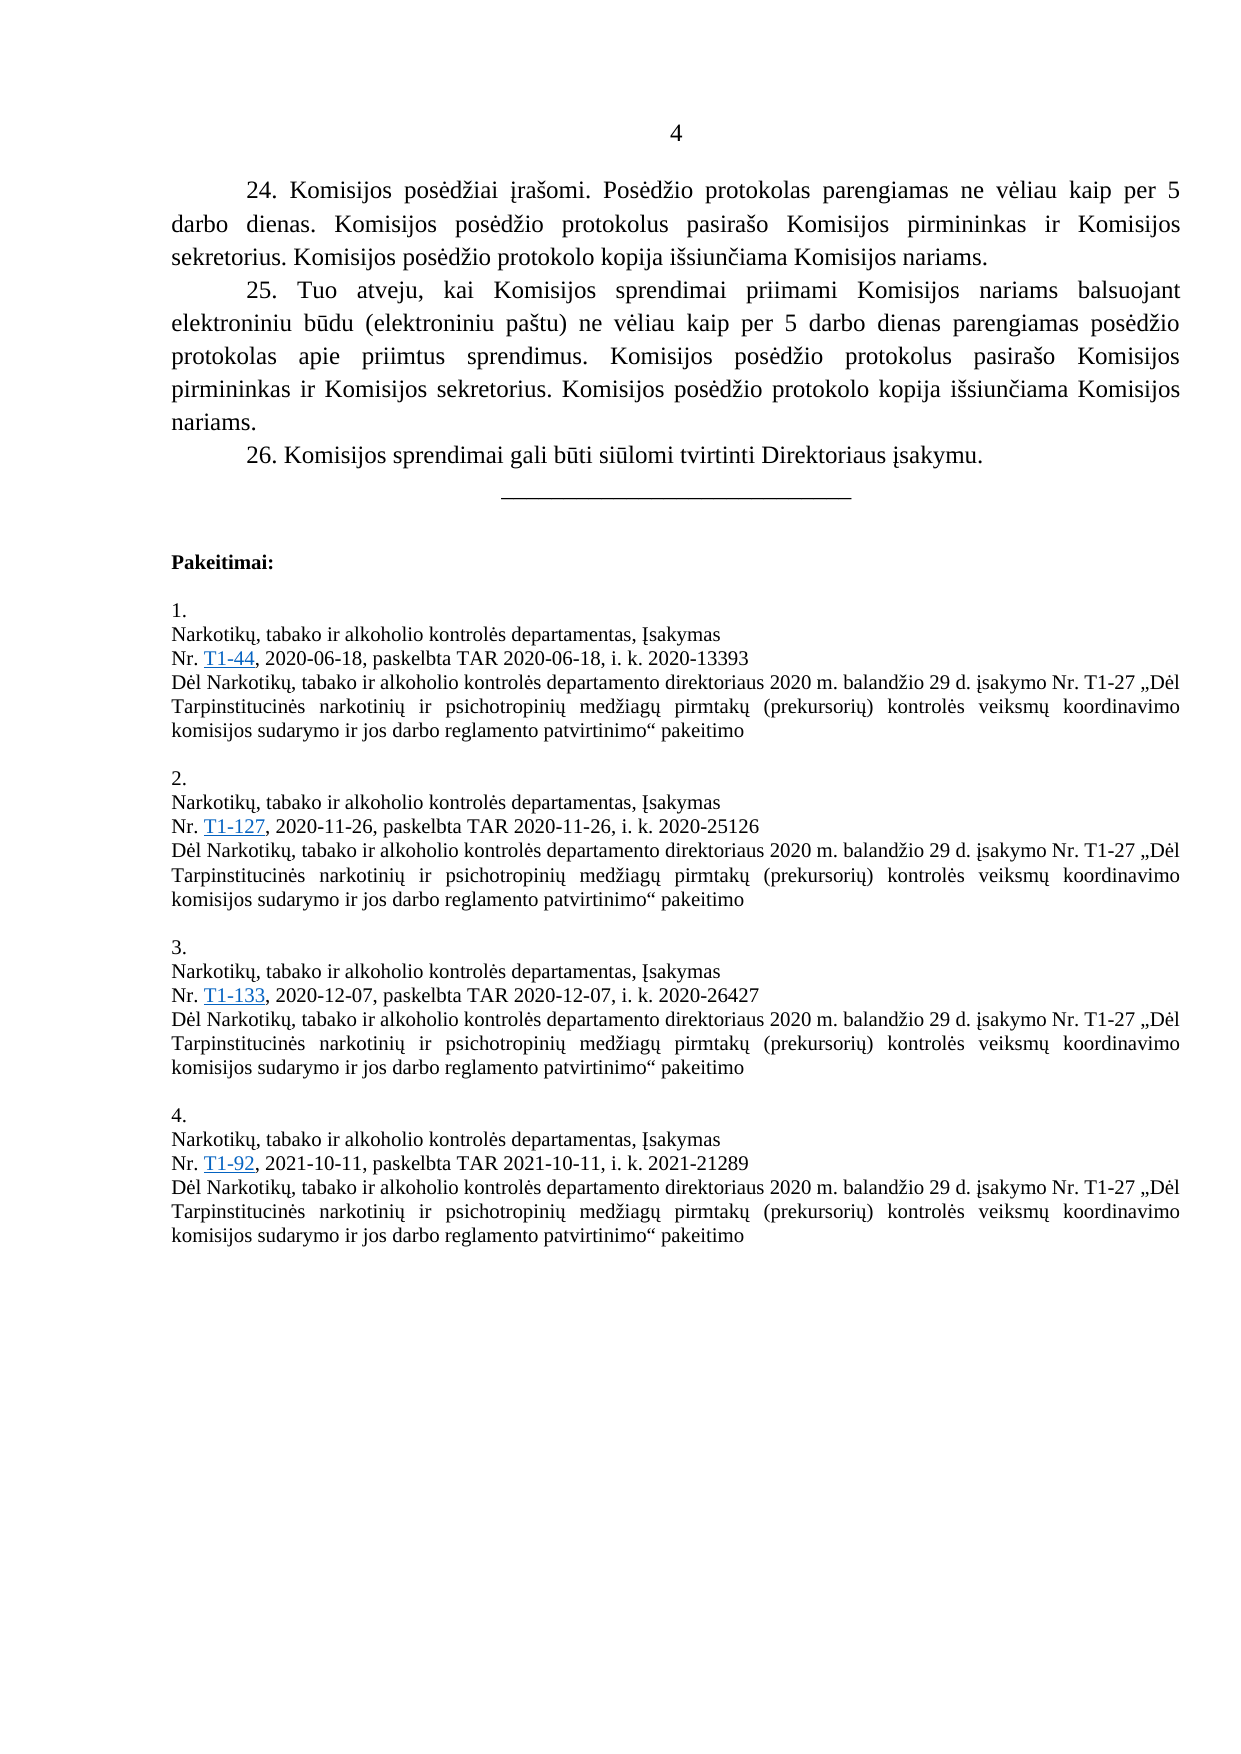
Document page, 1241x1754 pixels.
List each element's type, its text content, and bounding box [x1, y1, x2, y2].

text 1. [171, 598, 1181, 622]
text Narkotikų, tabako ir alkoholio kontrolės departamentas, Įsakymas [171, 790, 1181, 814]
text Dėl Narkotikų, tabako ir alkoholio kontrolės departamento direktoriaus 2020 m. balandžio 29 d. įsakymo Nr. T1-27 „Dėl Tarpinstitucinės narkotinių ir psichotropinių medžiagų pirmtakų (prekursorių) kontrolės veiksmų koordinavimo komisijos sudarymo ir jos darbo reglamento patvirtinimo“ pakeitimo [171, 1007, 1181, 1079]
text 25. Tuo atveju, kai Komisijos sprendimai priimami Komisijos nariams balsuojant elektroniniu būdu (elektroniniu paštu) ne vėliau kaip per 5 darbo dienas parengiamas posėdžio protokolas apie priimtus sprendimus. Komisijos posėdžio protokolus pasirašo Komisijos pirmininkas ir Komisijos sekretorius. Komisijos posėdžio protokolo kopija išsiunčiama Komisijos nariams. [171, 275, 1181, 436]
text 24. Komisijos posėdžiai įrašomi. Posėdžio protokolas parengiamas ne vėliau kaip per 5 darbo dienas. Komisijos posėdžio protokolus pasirašo Komisijos pirmininkas ir Komisijos sekretorius. Komisijos posėdžio protokolo kopija išsiunčiama Komisijos nariams. [171, 176, 1181, 270]
text 26. Komisijos sprendimai gali būti siūlomi tvirtinti Direktoriaus įsakymu. [171, 440, 1181, 468]
text Pakeitimai: [171, 550, 1181, 574]
text Nr. T1-44, 2020-06-18, paskelbta TAR 2020-06-18, i. k. 2020-13393 [171, 646, 1181, 670]
text Narkotikų, tabako ir alkoholio kontrolės departamentas, Įsakymas [171, 959, 1181, 983]
text Nr. T1-133, 2020-12-07, paskelbta TAR 2020-12-07, i. k. 2020-26427 [171, 983, 1181, 1007]
text Narkotikų, tabako ir alkoholio kontrolės departamentas, Įsakymas [171, 1127, 1181, 1151]
text Dėl Narkotikų, tabako ir alkoholio kontrolės departamento direktoriaus 2020 m. balandžio 29 d. įsakymo Nr. T1-27 „Dėl Tarpinstitucinės narkotinių ir psichotropinių medžiagų pirmtakų (prekursorių) kontrolės veiksmų koordinavimo komisijos sudarymo ir jos darbo reglamento patvirtinimo“ pakeitimo [171, 670, 1181, 742]
text Dėl Narkotikų, tabako ir alkoholio kontrolės departamento direktoriaus 2020 m. balandžio 29 d. įsakymo Nr. T1-27 „Dėl Tarpinstitucinės narkotinių ir psichotropinių medžiagų pirmtakų (prekursorių) kontrolės veiksmų koordinavimo komisijos sudarymo ir jos darbo reglamento patvirtinimo“ pakeitimo [171, 838, 1181, 911]
text 4. [171, 1103, 1181, 1127]
text Dėl Narkotikų, tabako ir alkoholio kontrolės departamento direktoriaus 2020 m. balandžio 29 d. įsakymo Nr. T1-27 „Dėl Tarpinstitucinės narkotinių ir psichotropinių medžiagų pirmtakų (prekursorių) kontrolės veiksmų koordinavimo komisijos sudarymo ir jos darbo reglamento patvirtinimo“ pakeitimo [171, 1175, 1181, 1247]
text ____________________________ [171, 473, 1181, 502]
text Nr. T1-92, 2021-10-11, paskelbta TAR 2021-10-11, i. k. 2021-21289 [171, 1151, 1181, 1175]
text 3. [171, 935, 1181, 959]
text Nr. T1-127, 2020-11-26, paskelbta TAR 2020-11-26, i. k. 2020-25126 [171, 814, 1181, 838]
text Narkotikų, tabako ir alkoholio kontrolės departamentas, Įsakymas [171, 622, 1181, 646]
text 2. [171, 766, 1181, 790]
